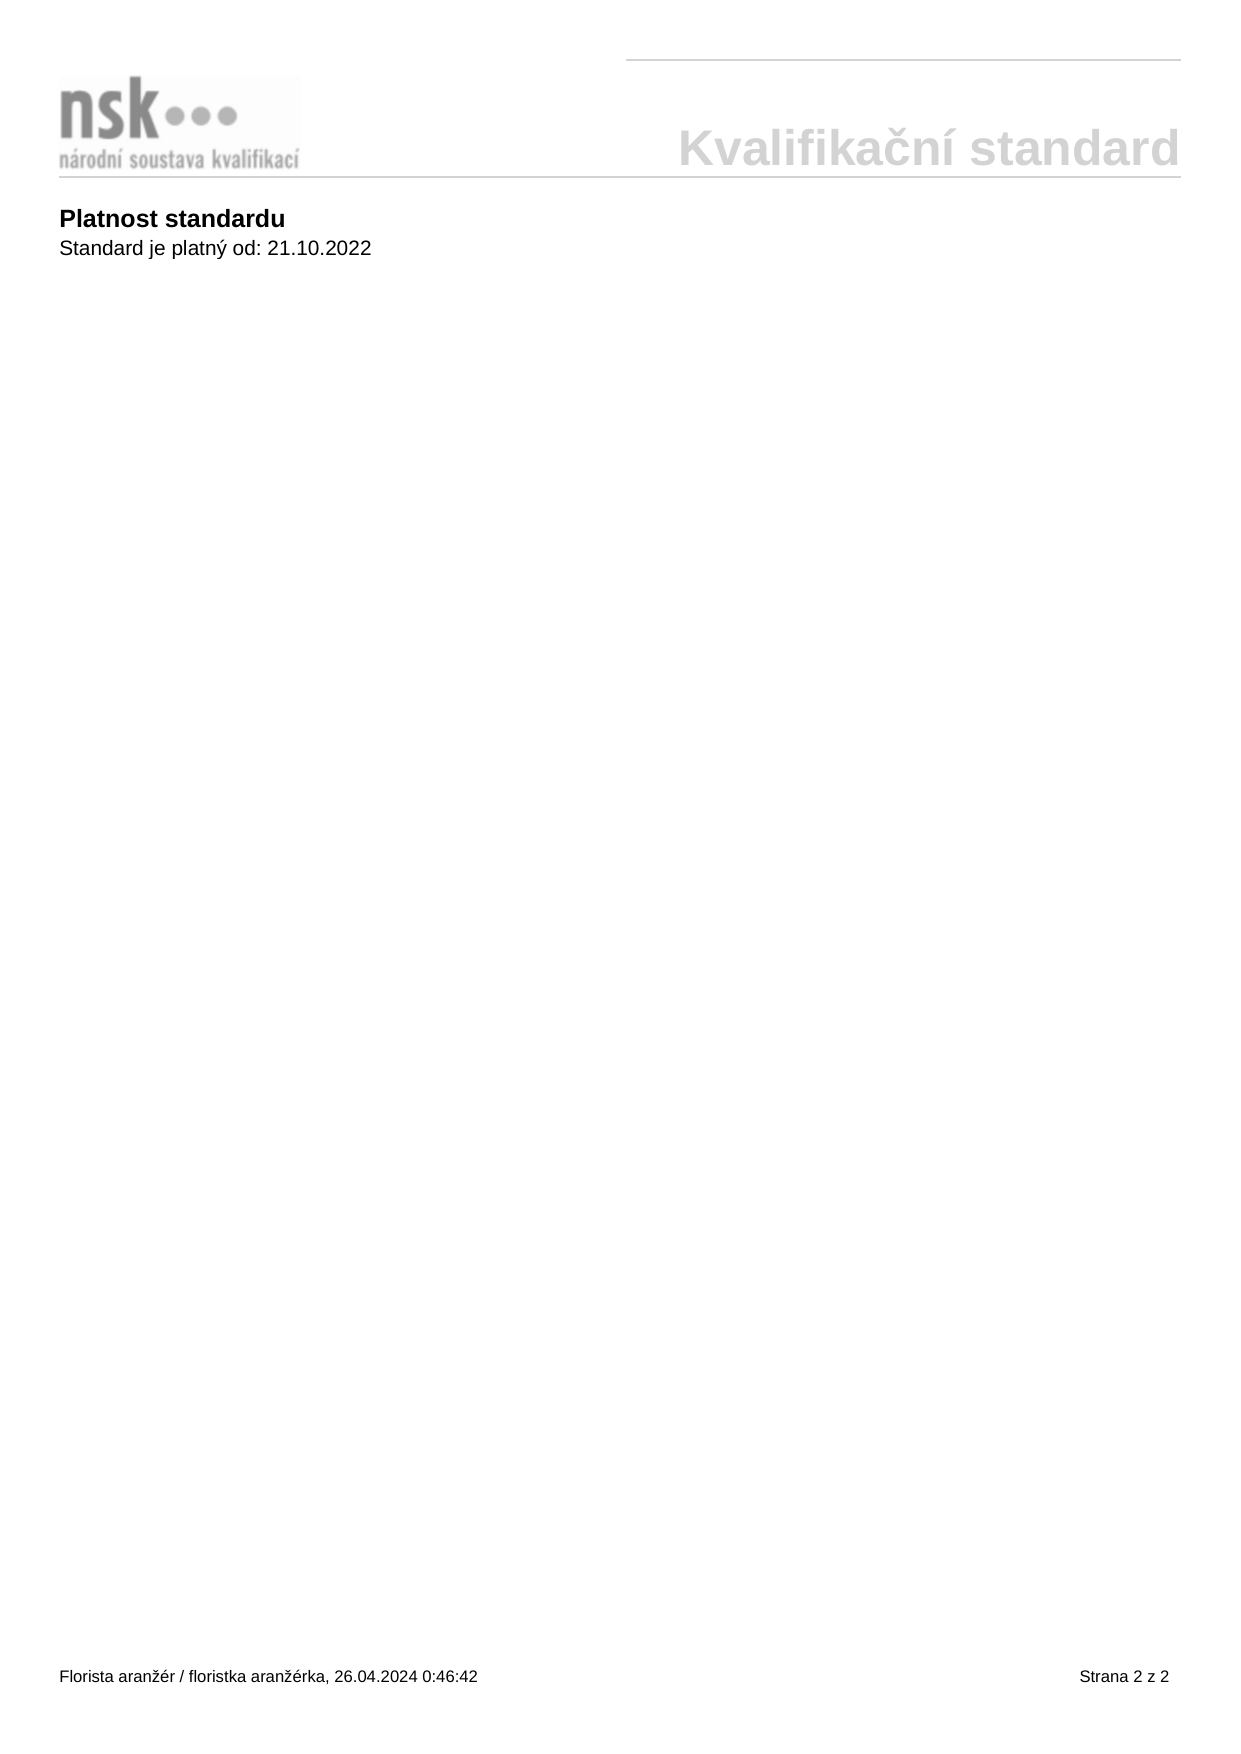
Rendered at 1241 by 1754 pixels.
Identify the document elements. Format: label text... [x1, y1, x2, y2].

table_cell [1093, 559, 1169, 859]
table_cell [59, 259, 483, 559]
table_cell [484, 171, 620, 176]
table_cell Strana 2 z 2 [862, 1658, 1169, 1694]
table_cell [1169, 1409, 1181, 1658]
table_cell [626, 859, 862, 1159]
table_cell Kvalifikační standard [626, 61, 1181, 176]
table_cell [862, 1159, 1093, 1409]
table_cell [484, 259, 620, 559]
table_cell [626, 194, 862, 200]
table_cell [1093, 1409, 1169, 1658]
table_cell [862, 1409, 1093, 1658]
table_cell [1093, 1159, 1169, 1409]
table_cell [484, 559, 620, 859]
table_cell [59, 859, 483, 1159]
table_cell Florista aranžér / floristka aranžérka, 26.04.2024 0:46:42 [59, 1658, 862, 1694]
table_cell [1093, 259, 1169, 559]
table_cell [620, 1409, 626, 1658]
table_cell [626, 1159, 862, 1409]
table_cell Platnost standardu [59, 200, 1181, 236]
table_cell [484, 1409, 620, 1658]
table_cell [1169, 859, 1181, 1159]
table_cell [620, 259, 626, 559]
table_cell [484, 1159, 620, 1409]
table_cell [1169, 194, 1181, 200]
table_cell [862, 559, 1093, 859]
table_cell [621, 59, 626, 170]
table_cell [862, 259, 1093, 559]
table_cell [484, 194, 620, 200]
table_cell [620, 1159, 626, 1409]
table_cell Standard je platný od: 21.10.2022 [59, 236, 1181, 259]
table_cell [626, 1409, 862, 1658]
table_cell [1093, 859, 1169, 1159]
table_cell [59, 1159, 483, 1409]
table_cell [620, 859, 626, 1159]
picture [58, 59, 621, 171]
table_cell [626, 259, 862, 559]
table_cell [59, 559, 483, 859]
table_cell [59, 194, 483, 200]
table_cell [1169, 1159, 1181, 1409]
table_cell [1169, 559, 1181, 859]
table_cell [59, 178, 1181, 194]
table_cell [626, 559, 862, 859]
table_cell [1169, 259, 1181, 559]
table_cell [484, 859, 620, 1159]
table_cell [1093, 194, 1169, 200]
table_cell [620, 559, 626, 859]
table_cell [862, 859, 1093, 1159]
table_cell [862, 194, 1093, 200]
table_cell [59, 1409, 483, 1658]
table_cell [1169, 1658, 1181, 1694]
table_cell [59, 171, 483, 176]
